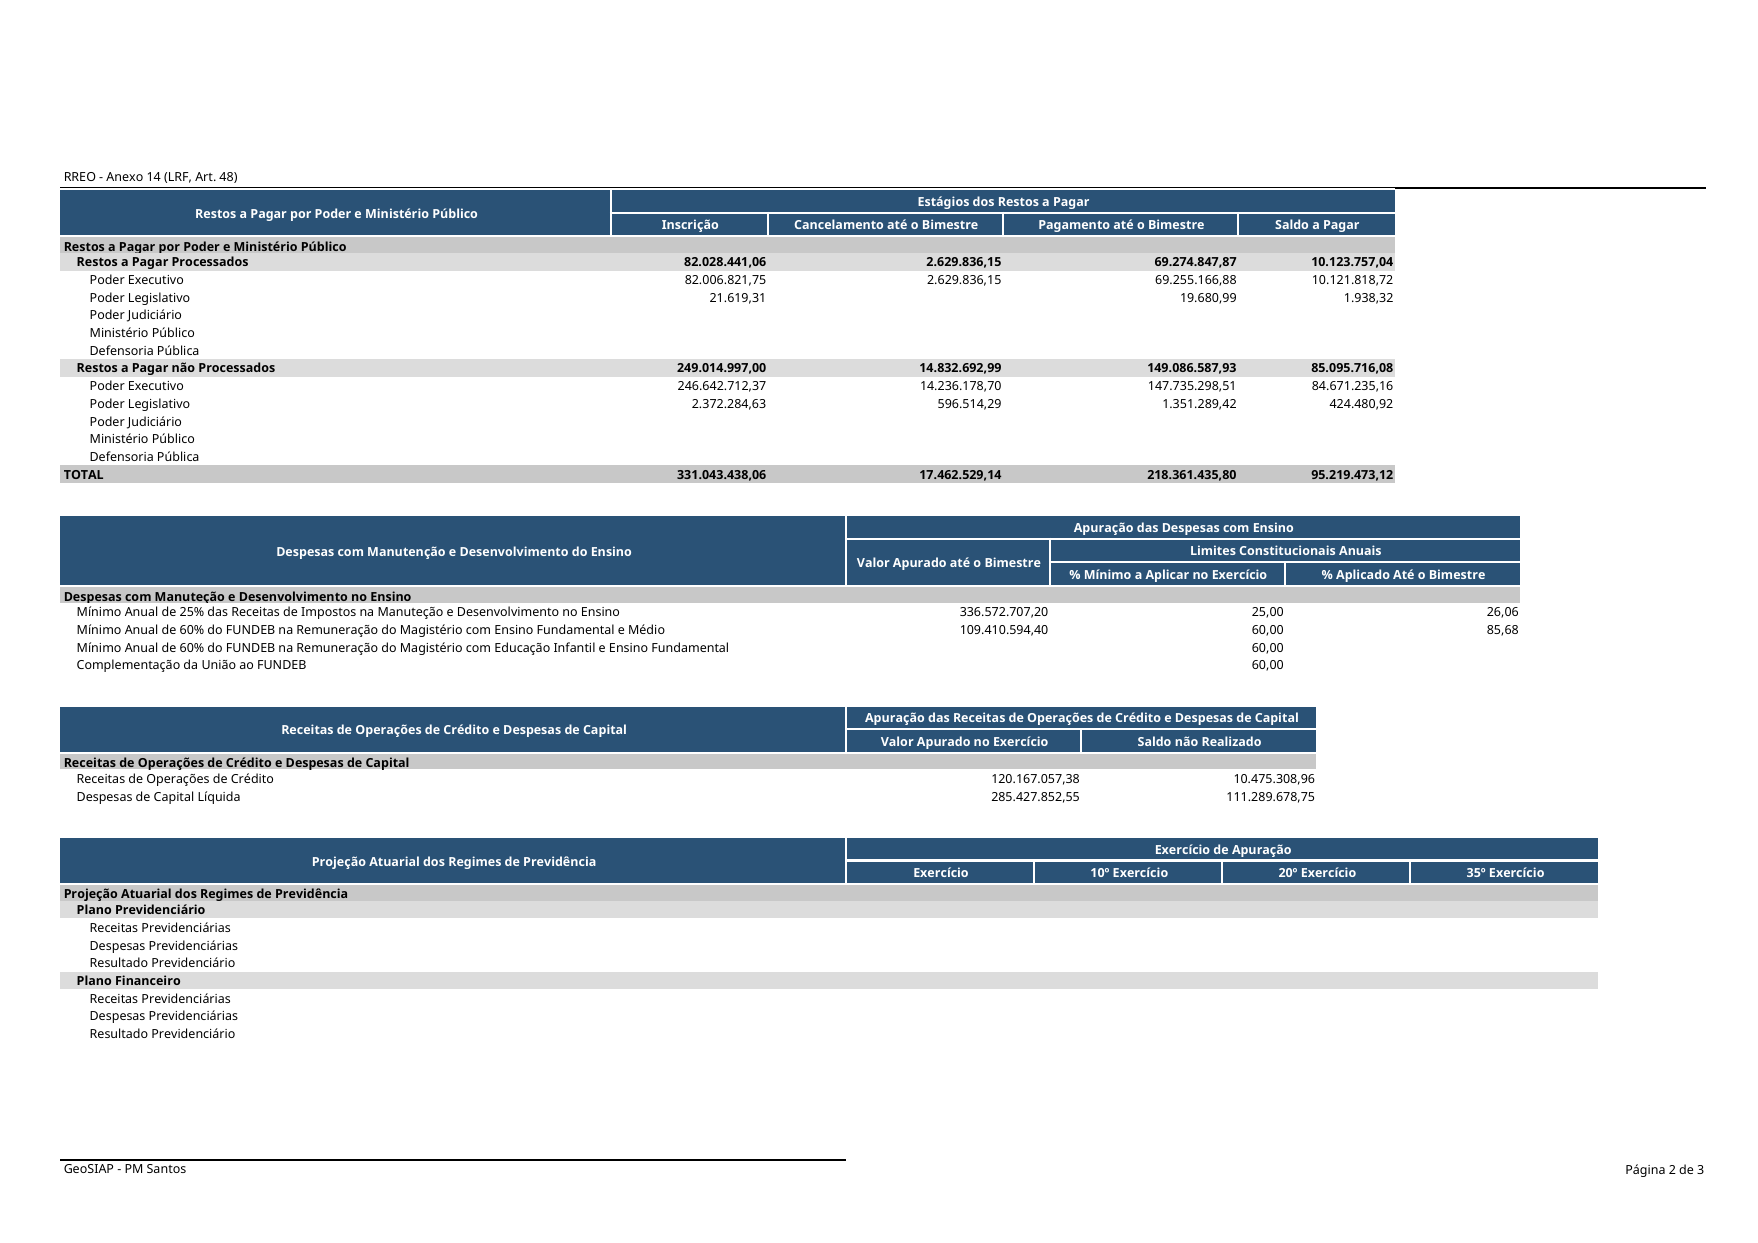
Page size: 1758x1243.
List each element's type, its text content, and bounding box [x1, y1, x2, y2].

table_cell [1410, 1007, 1598, 1025]
table_cell 2.372.284,63 [611, 395, 768, 412]
table_cell 336.572.707,20 [846, 603, 1050, 621]
table_cell [1575, 96, 1701, 112]
table_cell [1222, 972, 1410, 989]
table_cell 1.351.289,42 [1003, 395, 1238, 412]
table_cell Pagamento até o Bimestre [1004, 214, 1237, 235]
table_cell Poder Judiciário [60, 306, 611, 324]
table_cell [846, 885, 1034, 901]
table_cell Poder Executivo [60, 377, 611, 394]
table_cell Exercício [847, 862, 1033, 883]
table_cell 285.427.852,55 [846, 787, 1081, 805]
table_cell RREO - Anexo 14 (LRF, Art. 48) [60, 168, 1706, 186]
table_cell [846, 587, 1050, 603]
table_cell Projeção Atuarial dos Regimes de Previdência [60, 838, 845, 883]
table_cell 424.480,92 [1238, 395, 1395, 412]
table_cell [1285, 638, 1520, 656]
table_cell Plano Financeiro [60, 972, 846, 989]
table_cell [1034, 919, 1222, 936]
table_cell Despesas com Manuteção e Desenvolvimento no Ensino [60, 587, 846, 603]
table_cell [768, 324, 1003, 341]
table_cell [768, 412, 1003, 430]
table_cell [1222, 885, 1410, 901]
table_cell [611, 430, 768, 448]
table_cell 25,00 [1050, 603, 1285, 621]
table_cell 69.255.166,88 [1003, 271, 1238, 288]
table_cell Poder Executivo [60, 271, 611, 288]
table_cell 149.086.587,93 [1003, 359, 1238, 377]
table_cell [1034, 989, 1222, 1007]
table_cell [1222, 989, 1410, 1007]
table_cell 26,06 [1285, 603, 1520, 621]
table_cell Mínimo Anual de 25% das Receitas de Impostos na Manuteção e Desenvolvimento no Ensino [60, 603, 846, 621]
table_cell [1003, 430, 1238, 448]
table_cell 35º Exercício [1411, 862, 1598, 883]
table_cell [1034, 936, 1222, 954]
table_cell 1.938,32 [1238, 288, 1395, 306]
table_cell [1238, 306, 1395, 324]
table_cell [1285, 656, 1520, 674]
table_cell [768, 448, 1003, 465]
table_cell 109.410.594,40 [846, 621, 1050, 638]
table_cell Ministério Público [60, 324, 611, 341]
table_cell [172, 162, 1706, 168]
table_cell Estágios dos Restos a Pagar [612, 190, 1395, 212]
table_cell Receitas Previdenciárias [60, 989, 846, 1007]
table_cell [1081, 754, 1316, 769]
table_cell 246.642.712,37 [611, 377, 768, 394]
table_cell [1410, 936, 1598, 954]
table_cell [1316, 705, 1520, 836]
table_cell 19.680,99 [1003, 288, 1238, 306]
table_cell [1222, 1007, 1410, 1025]
table_cell [1575, 79, 1701, 96]
table_cell [846, 919, 1034, 936]
table_cell 249.014.997,00 [611, 359, 768, 377]
table_cell [1238, 324, 1395, 341]
table_header [172, 59, 1575, 88]
table_cell Mínimo Anual de 60% do FUNDEB na Remuneração do Magistério com Educação Infantil e Ensino Fundamental [60, 638, 846, 656]
table_cell 120.167.057,38 [846, 770, 1081, 787]
table_cell [1238, 430, 1395, 448]
table_cell 111.289.678,75 [1081, 787, 1316, 805]
table_cell [172, 137, 1706, 162]
table_cell 218.361.435,80 [1003, 465, 1238, 483]
table_cell [1222, 936, 1410, 954]
table_cell % Mínimo a Aplicar no Exercício [1051, 563, 1284, 585]
table_cell Receitas de Operações de Crédito e Despesas de Capital [60, 754, 846, 769]
table_cell Despesas Previdenciárias [60, 1007, 846, 1025]
table_cell [1410, 989, 1598, 1007]
table_cell [846, 936, 1034, 954]
table_cell Mínimo Anual de 60% do FUNDEB na Remuneração do Magistério com Ensino Fundamental e Médio [60, 621, 846, 638]
table_cell 10º Exercício [1035, 862, 1221, 883]
table_cell 596.514,29 [768, 395, 1003, 412]
table_cell [611, 237, 768, 253]
table_cell [768, 237, 1003, 253]
table_cell [611, 341, 768, 359]
table_cell Defensoria Pública [60, 448, 611, 465]
table_cell Poder Legislativo [60, 395, 611, 412]
table_cell GeoSIAP - PM Santos [60, 1161, 846, 1177]
table_cell Poder Judiciário [60, 412, 611, 430]
table_cell [611, 412, 768, 430]
table_cell [611, 306, 768, 324]
table_cell [1003, 341, 1238, 359]
table_cell 331.043.438,06 [611, 465, 768, 483]
table_cell 10.475.308,96 [1081, 770, 1316, 787]
table_cell Cancelamento até o Bimestre [769, 214, 1002, 235]
table_header [166, 59, 172, 168]
table_cell [768, 306, 1003, 324]
table_cell [768, 341, 1003, 359]
table_cell [846, 1025, 1034, 1042]
table_cell Projeção Atuarial dos Regimes de Previdência [60, 885, 846, 901]
table_cell [768, 430, 1003, 448]
table_cell Restos a Pagar por Poder e Ministério Público [60, 190, 610, 235]
table_cell 85,68 [1285, 621, 1520, 638]
table_cell [1410, 919, 1598, 936]
table_cell Restos a Pagar Processados [60, 253, 611, 271]
table_cell 82.006.821,75 [611, 271, 768, 288]
table_cell [1238, 412, 1395, 430]
table_cell 20º Exercício [1223, 862, 1409, 883]
table_cell Receitas de Operações de Crédito e Despesas de Capital [60, 707, 845, 752]
table_header [1575, 59, 1701, 78]
table_cell Receitas Previdenciárias [60, 919, 846, 936]
table_cell [1238, 341, 1395, 359]
table_cell [1003, 306, 1238, 324]
table_cell [1222, 1025, 1410, 1042]
table_cell 147.735.298,51 [1003, 377, 1238, 394]
table_cell [846, 656, 1050, 674]
table_cell [1520, 514, 1706, 836]
table_cell Complementação da União ao FUNDEB [60, 656, 846, 674]
table_cell 17.462.529,14 [768, 465, 1003, 483]
table_cell Saldo a Pagar [1239, 214, 1395, 235]
table_cell [846, 754, 1081, 769]
table_cell [1222, 919, 1410, 936]
table_cell [1410, 901, 1598, 918]
table_cell [846, 972, 1034, 989]
table_cell [1395, 189, 1706, 514]
table_cell Despesas com Manutenção e Desenvolvimento do Ensino [60, 516, 845, 585]
table_cell [1034, 972, 1222, 989]
table_cell Ministério Público [60, 430, 611, 448]
table_cell Apuração das Receitas de Operações de Crédito e Despesas de Capital [847, 707, 1316, 728]
table_cell 69.274.847,87 [1003, 253, 1238, 271]
table_cell 60,00 [1050, 638, 1285, 656]
table_cell Inscrição [612, 214, 767, 235]
table_cell [846, 638, 1050, 656]
table_cell Valor Apurado até o Bimestre [847, 540, 1049, 585]
table_cell Despesas Previdenciárias [60, 936, 846, 954]
table_cell Plano Previdenciário [60, 901, 846, 918]
table_header [66, 59, 166, 158]
table_cell Página 2 de 3 [846, 1159, 1706, 1177]
table_cell [846, 989, 1034, 1007]
table_cell [1003, 324, 1238, 341]
table_cell [1410, 972, 1598, 989]
table_cell [1599, 836, 1706, 1158]
table_cell [1410, 1025, 1598, 1042]
table_cell [611, 448, 768, 465]
table_cell Receitas de Operações de Crédito [60, 770, 846, 787]
table_cell Poder Legislativo [60, 288, 611, 306]
table_cell Defensoria Pública [60, 341, 611, 359]
table_cell 10.123.757,04 [1238, 253, 1395, 271]
table_cell 60,00 [1050, 621, 1285, 638]
table_cell [1034, 1025, 1222, 1042]
table_cell [1034, 1007, 1222, 1025]
table_cell 2.629.836,15 [768, 253, 1003, 271]
table_cell [60, 1043, 1598, 1158]
table_cell Exercício de Apuração [847, 838, 1598, 859]
table_cell [1003, 237, 1238, 253]
table_cell [1050, 587, 1285, 603]
table_cell Restos a Pagar por Poder e Ministério Público [60, 237, 611, 253]
table_cell Restos a Pagar não Processados [60, 359, 611, 377]
table_cell 21.619,31 [611, 288, 768, 306]
table_cell 95.219.473,12 [1238, 465, 1395, 483]
table_cell [1410, 885, 1598, 901]
table_cell [66, 159, 166, 168]
table_cell [768, 288, 1003, 306]
table_cell 14.832.692,99 [768, 359, 1003, 377]
table_cell [1003, 412, 1238, 430]
table_cell 84.671.235,16 [1238, 377, 1395, 394]
table_cell [172, 89, 1575, 112]
table_cell 10.121.818,72 [1238, 271, 1395, 288]
table_cell 60,00 [1050, 656, 1285, 674]
table_cell [60, 805, 1316, 836]
table_cell Resultado Previdenciário [60, 1025, 846, 1042]
table_cell Despesas de Capital Líquida [60, 787, 846, 805]
table_header [1701, 59, 1706, 88]
table_cell Saldo não Realizado [1082, 730, 1316, 752]
table_cell [846, 901, 1034, 918]
table_cell [1285, 587, 1520, 603]
table_cell [846, 1007, 1034, 1025]
table_cell [60, 674, 1520, 705]
table_cell [1003, 448, 1238, 465]
table_cell [1410, 954, 1598, 972]
table_cell [1701, 89, 1706, 112]
table_cell [1034, 885, 1222, 901]
table_cell [1034, 901, 1222, 918]
table_cell 14.236.178,70 [768, 377, 1003, 394]
table_cell [846, 954, 1034, 972]
table_cell % Aplicado Até o Bimestre [1286, 563, 1520, 585]
table_cell Limites Constitucionais Anuais [1051, 540, 1520, 561]
table_cell 82.028.441,06 [611, 253, 768, 271]
table_cell [611, 324, 768, 341]
table_header [60, 59, 66, 168]
table_cell [1034, 954, 1222, 972]
table_cell [60, 483, 1395, 514]
table_cell [1222, 901, 1410, 918]
table_cell [1238, 237, 1395, 253]
table_cell Valor Apurado no Exercício [847, 730, 1080, 752]
table_cell Resultado Previdenciário [60, 954, 846, 972]
table_cell [172, 112, 1706, 137]
table_cell 85.095.716,08 [1238, 359, 1395, 377]
table_cell TOTAL [60, 465, 611, 483]
table_cell 2.629.836,15 [768, 271, 1003, 288]
table_cell Apuração das Despesas com Ensino [847, 516, 1520, 538]
table_cell [1222, 954, 1410, 972]
table_cell [1238, 448, 1395, 465]
